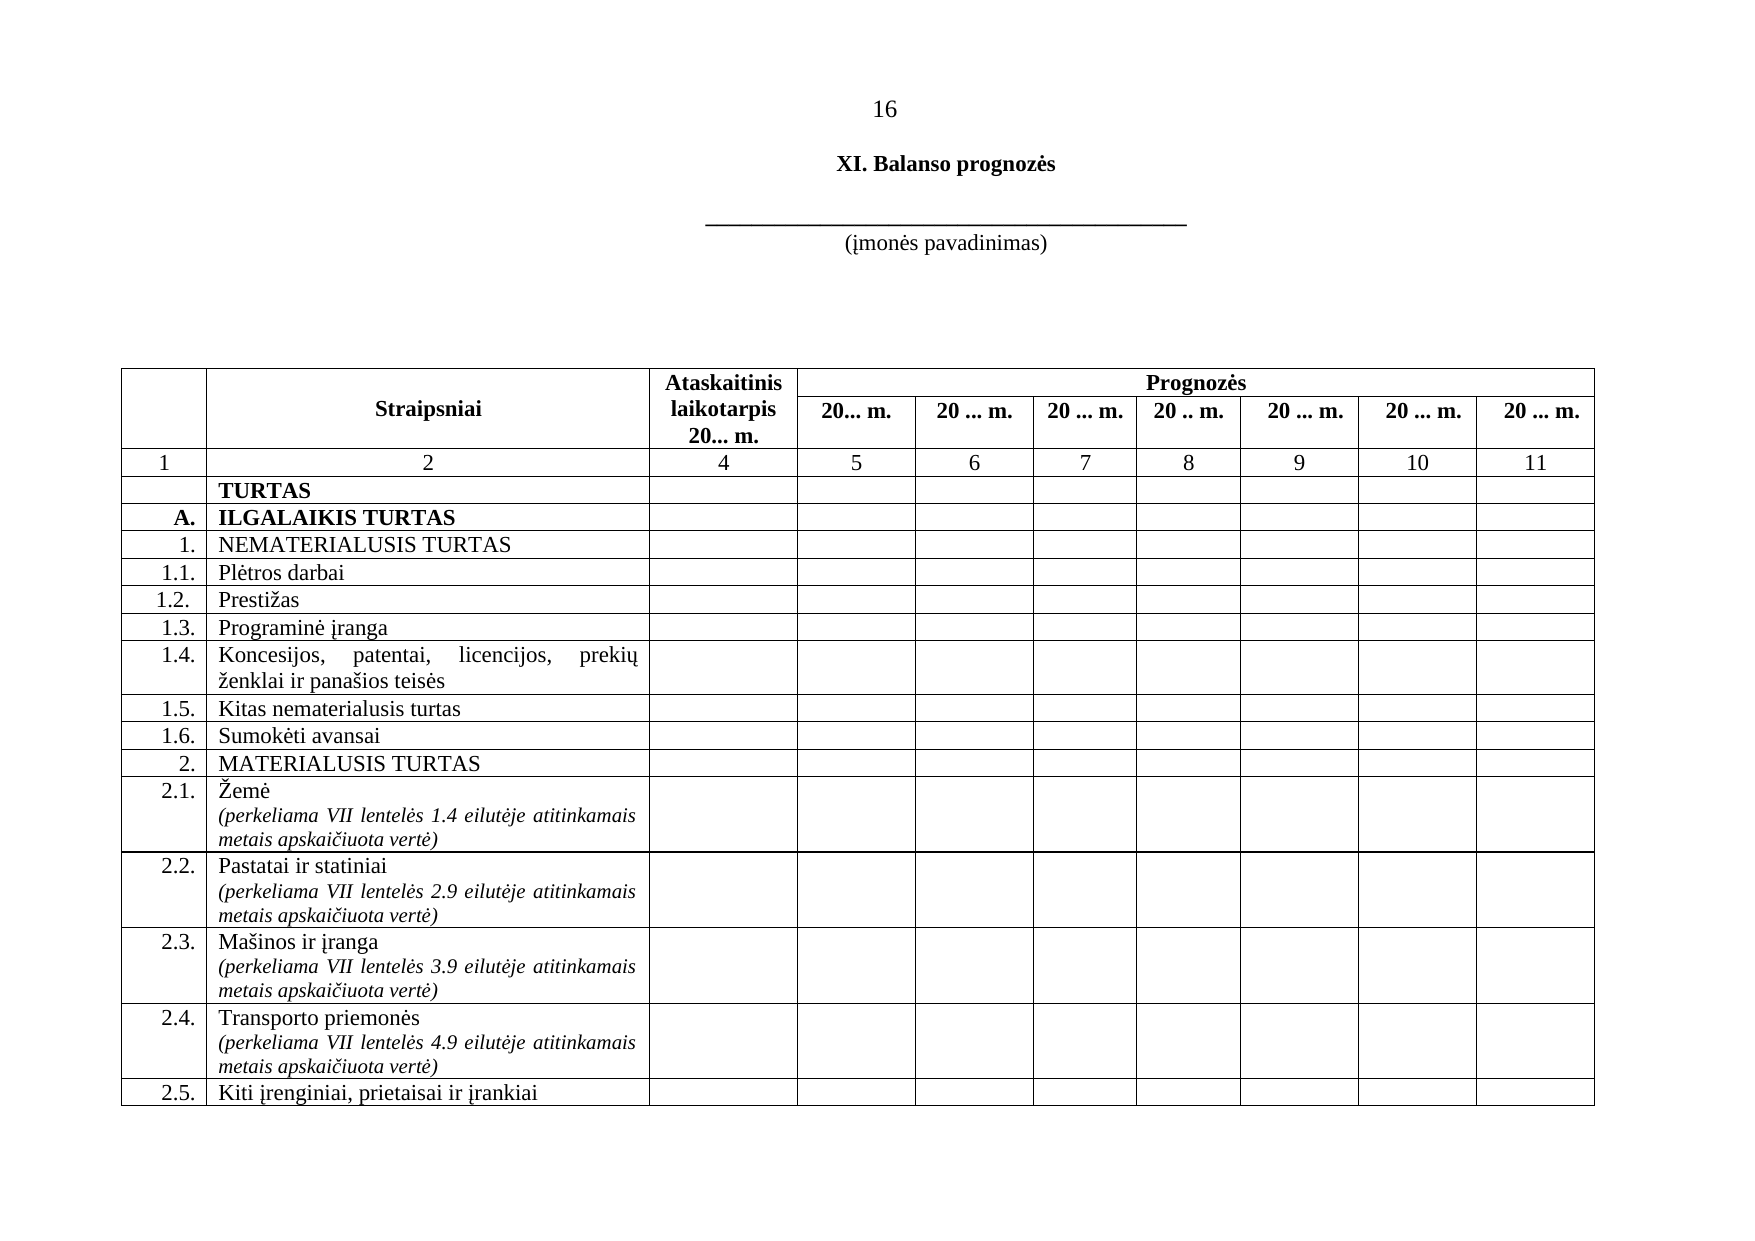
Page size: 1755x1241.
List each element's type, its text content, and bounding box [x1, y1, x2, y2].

table_cell [1137, 928, 1240, 1002]
table_cell [1359, 477, 1476, 503]
table_cell [798, 641, 915, 694]
table_cell [916, 614, 1033, 640]
table_cell [916, 777, 1033, 851]
table_cell [650, 853, 797, 927]
table_cell [1034, 722, 1136, 748]
table_cell [957, 315, 1063, 342]
table_cell [1241, 928, 1358, 1002]
table_cell 8 [1137, 449, 1240, 476]
table_cell 1. [122, 531, 206, 558]
table_cell [1359, 504, 1476, 530]
table_cell 1 [122, 449, 206, 476]
table_cell [650, 614, 797, 640]
table_cell 20 .. m. [1137, 397, 1240, 448]
table_cell [314, 315, 406, 342]
table_cell [1034, 586, 1136, 613]
table_cell [1595, 776, 1754, 851]
table_cell [1359, 315, 1477, 342]
table_cell [1595, 927, 1754, 1002]
table_cell [1595, 476, 1754, 503]
table_cell [1280, 342, 1358, 368]
table_cell [1240, 282, 1280, 315]
table_cell [121, 282, 293, 315]
table_cell [1137, 531, 1240, 558]
table_cell [1118, 255, 1280, 282]
table_cell [1477, 282, 1595, 315]
table_cell [916, 722, 1033, 748]
table_cell Ataskaitinis laikotarpis 20... m. [650, 369, 797, 448]
table_cell 4 [650, 449, 797, 476]
table_cell [1034, 504, 1136, 530]
table_cell [1034, 750, 1136, 776]
table_cell [1359, 1004, 1476, 1078]
table_cell [1477, 928, 1594, 1002]
table_cell [704, 342, 810, 368]
table_cell [810, 282, 915, 315]
table_cell [1137, 559, 1240, 585]
table_header XI. Balanso prognozės __________________________________________ (įmonės pavadinimas) [121, 150, 1754, 255]
table_cell [798, 1004, 915, 1078]
table_cell [597, 315, 703, 342]
table_cell [1034, 1004, 1136, 1078]
table_cell [406, 342, 501, 368]
table_cell Mašinos ir įranga (perkeliama VII lentelės 3.9 eilutėje atitinkamais metais apskaičiuota vertė) [207, 928, 649, 1002]
table_cell 20... m. [798, 397, 915, 448]
table_cell [1359, 559, 1476, 585]
table_cell 1.5. [122, 695, 206, 721]
table_cell [1241, 1079, 1358, 1105]
table_cell [1280, 255, 1358, 282]
table_cell [1137, 614, 1240, 640]
table_cell [1137, 695, 1240, 721]
table_cell [1280, 282, 1358, 315]
table_cell [1241, 722, 1358, 748]
table_cell [1137, 477, 1240, 503]
table_cell [810, 342, 957, 368]
table_cell Sumokėti avansai [207, 722, 649, 748]
table_cell A. [122, 504, 206, 530]
table_cell [1477, 695, 1594, 721]
table_cell 20 ... m. [1241, 397, 1358, 448]
table_cell [1149, 282, 1187, 315]
table_cell [1034, 928, 1136, 1002]
table_cell [1034, 531, 1136, 558]
table_cell [1280, 315, 1358, 342]
table_cell [1034, 695, 1136, 721]
table_cell [916, 928, 1033, 1002]
table_cell [1241, 695, 1358, 721]
table_cell NEMATERIALUSIS TURTAS [207, 531, 649, 558]
table_cell [1137, 1079, 1240, 1105]
table_cell [650, 504, 797, 530]
table_cell [1241, 1004, 1358, 1078]
table_cell [122, 369, 206, 448]
table_cell [1034, 1079, 1136, 1105]
table_cell [810, 315, 957, 342]
table_cell [798, 1079, 915, 1105]
table_cell 2.2. [122, 853, 206, 927]
table_cell [1477, 641, 1594, 694]
table_cell [1063, 342, 1148, 368]
table_cell [916, 853, 1033, 927]
table_cell 1.3. [122, 614, 206, 640]
table_cell [1595, 448, 1754, 476]
table_cell Kitas nematerialusis turtas [207, 695, 649, 721]
table_cell [1595, 396, 1754, 448]
table_cell [1477, 255, 1595, 282]
table_cell [650, 777, 797, 851]
table_cell [650, 641, 797, 694]
table_cell [916, 531, 1033, 558]
table_cell [1359, 695, 1476, 721]
table_cell 9 [1241, 449, 1358, 476]
table_cell Pastatai ir statiniai (perkeliama VII lentelės 2.9 eilutėje atitinkamais metais apskaičiuota vertė) [207, 853, 649, 927]
table_cell [1241, 750, 1358, 776]
table_cell [1137, 282, 1148, 315]
table_cell [1034, 477, 1136, 503]
table_cell [1187, 342, 1215, 368]
table_cell [798, 559, 915, 585]
table_cell [1595, 640, 1754, 694]
table_cell 2.5. [122, 1079, 206, 1105]
table_cell [1595, 1003, 1754, 1078]
table_cell 1.1. [122, 559, 206, 585]
table_cell [1137, 504, 1240, 530]
table_cell [1241, 559, 1358, 585]
table_cell [650, 1079, 797, 1105]
table_cell [1595, 851, 1754, 927]
table_cell [1187, 282, 1215, 315]
table_cell 2.1. [122, 777, 206, 851]
table_cell [428, 282, 546, 315]
table_cell [1063, 282, 1118, 315]
table_cell [798, 928, 915, 1002]
table_cell [916, 750, 1033, 776]
table_cell [1034, 777, 1136, 851]
table_cell [1595, 1078, 1754, 1105]
table_cell [501, 315, 597, 342]
table_cell Plėtros darbai [207, 559, 649, 585]
table_cell [1215, 282, 1240, 315]
table_cell [1359, 750, 1476, 776]
table_cell [122, 477, 206, 503]
table_cell [650, 722, 797, 748]
table_cell [1595, 530, 1754, 558]
table_cell [1359, 586, 1476, 613]
table_cell Prestižas [207, 586, 649, 613]
table_cell TURTAS [207, 477, 649, 503]
table_cell [1137, 750, 1240, 776]
table_cell [1477, 750, 1594, 776]
table_cell [1034, 641, 1136, 694]
table_cell [121, 315, 207, 342]
table_cell 2. [122, 750, 206, 776]
table_cell [704, 315, 810, 342]
table_cell [1241, 777, 1358, 851]
table_cell [650, 586, 797, 613]
table_cell 20 ... m. [1034, 397, 1136, 448]
table_cell [1137, 641, 1240, 694]
table_cell [1477, 586, 1594, 613]
table_cell [1241, 853, 1358, 927]
table_cell [1137, 586, 1240, 613]
table_cell 1.2. [122, 586, 206, 613]
table_cell [1595, 342, 1754, 368]
table_cell [1477, 853, 1594, 927]
table_cell [650, 1004, 797, 1078]
table_cell [1477, 722, 1594, 748]
table_cell [1137, 777, 1240, 851]
table_cell [1595, 613, 1754, 640]
table_cell 11 [1477, 449, 1594, 476]
table_cell [490, 255, 1118, 282]
table_cell Programinė įranga [207, 614, 649, 640]
table_cell Kiti įrenginiai, prietaisai ir įrankiai [207, 1079, 649, 1105]
table_cell 20 ... m. [916, 397, 1033, 448]
table_cell [1477, 531, 1594, 558]
table_cell [1359, 928, 1476, 1002]
table_cell [1215, 315, 1240, 342]
table_cell [1034, 282, 1063, 315]
table_cell [1595, 315, 1754, 342]
table_cell [1137, 853, 1240, 927]
table_cell [1477, 1004, 1594, 1078]
table_cell [1359, 777, 1476, 851]
table_cell [650, 695, 797, 721]
table_cell 5 [798, 449, 915, 476]
table_cell Prognozės [798, 369, 1594, 396]
table_cell [1477, 614, 1594, 640]
table_cell [1359, 255, 1477, 282]
table_cell [957, 282, 1033, 315]
table_cell [1595, 585, 1754, 613]
table_cell [916, 641, 1033, 694]
table_cell [121, 342, 207, 368]
table_cell [1477, 477, 1594, 503]
table_cell 20 ... m. [1359, 397, 1476, 448]
table_cell [916, 695, 1033, 721]
table_cell [1034, 614, 1136, 640]
table_cell Koncesijos, patentai, licencijos, prekių ženklai ir panašios teisės [207, 641, 649, 694]
table_cell 20 ... m. [1477, 397, 1594, 448]
table_cell [798, 722, 915, 748]
table_cell [798, 750, 915, 776]
table_cell Žemė (perkeliama VII lentelės 1.4 eilutėje atitinkamais metais apskaičiuota vertė) [207, 777, 649, 851]
table_cell [916, 504, 1033, 530]
table_cell [798, 477, 915, 503]
table_cell [1034, 853, 1136, 927]
table_cell [1595, 368, 1754, 396]
table_cell [1595, 694, 1754, 721]
table_cell 2 [207, 449, 649, 476]
table_cell 10 [1359, 449, 1476, 476]
table_cell [597, 342, 703, 368]
table_cell [798, 614, 915, 640]
table_cell ILGALAIKIS TURTAS [207, 504, 649, 530]
table_cell [650, 559, 797, 585]
table_cell [798, 853, 915, 927]
table_cell [1595, 282, 1754, 315]
table_cell [1595, 721, 1754, 748]
table_cell [207, 342, 313, 368]
table_cell [797, 282, 810, 315]
table_cell [1595, 749, 1754, 776]
table_cell [798, 531, 915, 558]
table_cell [1034, 559, 1136, 585]
table_cell [1240, 315, 1280, 342]
table_cell [916, 477, 1033, 503]
table_cell [1137, 722, 1240, 748]
table_cell [1215, 342, 1240, 368]
table_cell [1359, 853, 1476, 927]
table_cell [406, 315, 501, 342]
table_cell [1241, 531, 1358, 558]
table_cell [650, 750, 797, 776]
table_cell 2.4. [122, 1004, 206, 1078]
table_cell MATERIALUSIS TURTAS [207, 750, 649, 776]
table_cell [665, 282, 703, 315]
table_cell [1118, 282, 1137, 315]
table_cell [1149, 315, 1187, 342]
table_cell [207, 315, 313, 342]
table_cell [915, 282, 957, 315]
table_cell [546, 282, 664, 315]
table_cell [1241, 504, 1358, 530]
table_cell [798, 586, 915, 613]
table_cell Straipsniai [207, 369, 649, 448]
table_cell 1.4. [122, 641, 206, 694]
table_cell [1359, 614, 1476, 640]
table_cell [1063, 315, 1148, 342]
table_cell [1240, 342, 1280, 368]
table_cell [501, 342, 597, 368]
table_cell [1477, 559, 1594, 585]
table_cell [1477, 777, 1594, 851]
table_cell [650, 531, 797, 558]
table_cell [1241, 641, 1358, 694]
table_cell [1359, 342, 1477, 368]
table_cell 6 [916, 449, 1033, 476]
table_cell [1241, 614, 1358, 640]
table_cell [1477, 315, 1595, 342]
table_cell [414, 255, 490, 282]
table_cell [798, 504, 915, 530]
table_cell [121, 255, 413, 282]
table_cell [1359, 531, 1476, 558]
table_cell [293, 282, 428, 315]
table_cell [1477, 342, 1595, 368]
table_cell [1477, 504, 1594, 530]
table_cell [1359, 1079, 1476, 1105]
table_cell [1477, 1079, 1594, 1105]
table_cell [314, 342, 406, 368]
table_cell [798, 695, 915, 721]
table_cell [916, 1004, 1033, 1078]
table_cell [1137, 1004, 1240, 1078]
table_cell [1359, 641, 1476, 694]
table_cell [1149, 342, 1187, 368]
table_cell 7 [1034, 449, 1136, 476]
table_cell [1241, 586, 1358, 613]
table_cell [916, 559, 1033, 585]
table_cell [1595, 255, 1754, 282]
table_cell [1241, 477, 1358, 503]
table_cell [798, 777, 915, 851]
table_cell [1359, 282, 1477, 315]
table_cell [650, 928, 797, 1002]
table_cell [1595, 503, 1754, 530]
table_cell [957, 342, 1063, 368]
table_cell [650, 477, 797, 503]
table_cell [704, 282, 797, 315]
table_cell [916, 1079, 1033, 1105]
table_cell [916, 586, 1033, 613]
table_cell 1.6. [122, 722, 206, 748]
table_cell Transporto priemonės (perkeliama VII lentelės 4.9 eilutėje atitinkamais metais apskaičiuota vertė) [207, 1004, 649, 1078]
table_cell [1187, 315, 1215, 342]
table_cell 2.3. [122, 928, 206, 1002]
table_cell [1359, 722, 1476, 748]
table_cell [1595, 558, 1754, 585]
